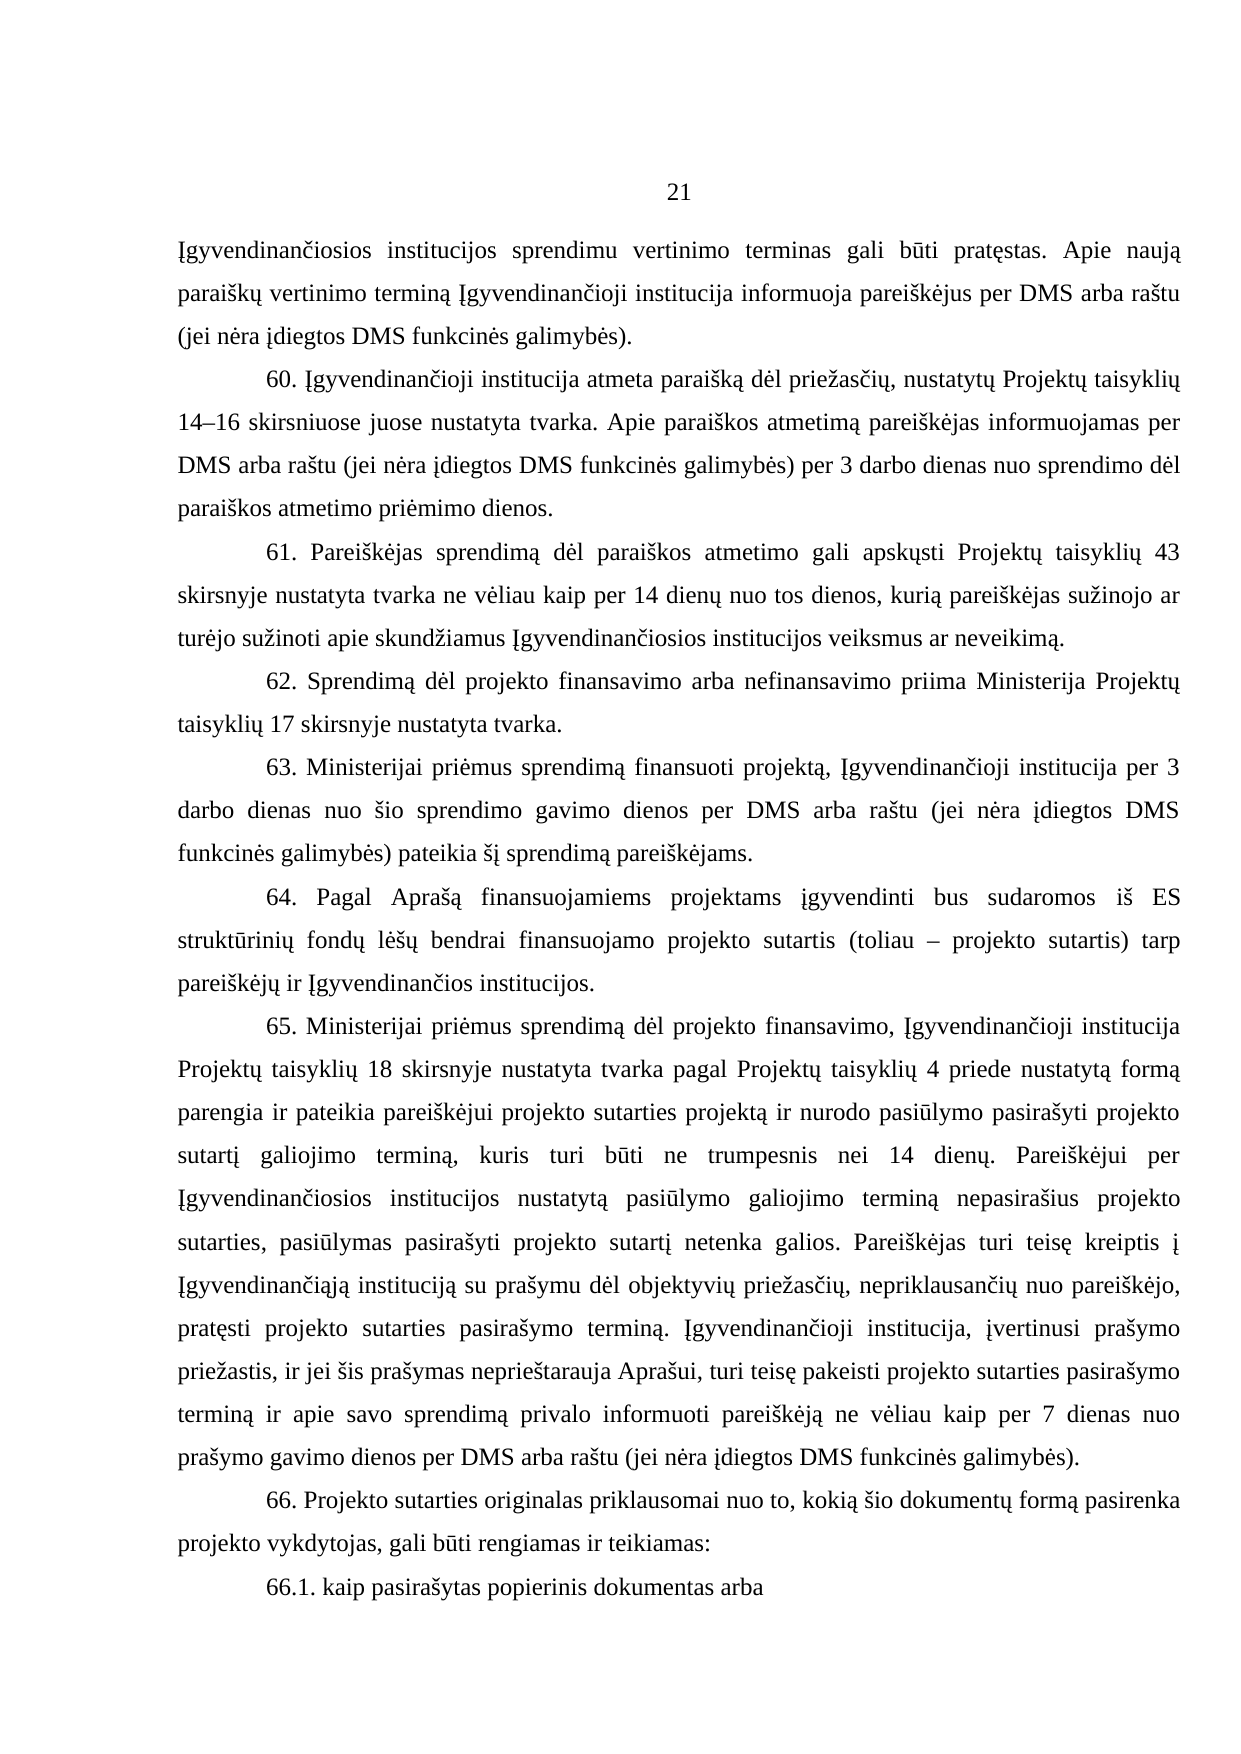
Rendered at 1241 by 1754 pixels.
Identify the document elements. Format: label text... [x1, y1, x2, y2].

text 65. Ministerijai priėmus sprendimą dėl projekto finansavimo, Įgyvendinančioji institucija Projektų taisyklių 18 skirsnyje nustatyta tvarka pagal Projektų taisyklių 4 priede nustatytą formą parengia ir pateikia pareiškėjui projekto sutarties projektą ir nurodo pasiūlymo pasirašyti projekto sutartį galiojimo terminą, kuris turi būti ne trumpesnis nei 14 dienų. Pareiškėjui per Įgyvendinančiosios institucijos nustatytą pasiūlymo galiojimo terminą nepasirašius projekto sutarties, pasiūlymas pasirašyti projekto sutartį netenka galios. Pareiškėjas turi teisę kreiptis į Įgyvendinančiąją instituciją su prašymu dėl objektyvių priežasčių, nepriklausančių nuo pareiškėjo, pratęsti projekto sutarties pasirašymo terminą. Įgyvendinančioji institucija, įvertinusi prašymo priežastis, ir jei šis prašymas neprieštarauja Aprašui, turi teisę pakeisti projekto sutarties pasirašymo terminą ir apie savo sprendimą privalo informuoti pareiškėją ne vėliau kaip per 7 dienas nuo prašymo gavimo dienos per DMS arba raštu (jei nėra įdiegtos DMS funkcinės galimybės). [177, 1011, 1181, 1471]
text 66. Projekto sutarties originalas priklausomai nuo to, kokią šio dokumentų formą pasirenka projekto vykdytojas, gali būti rengiamas ir teikiamas: [177, 1485, 1181, 1557]
text 66.1. kaip pasirašytas popierinis dokumentas arba [177, 1572, 1181, 1600]
text 62. Sprendimą dėl projekto finansavimo arba nefinansavimo priima Ministerija Projektų taisyklių 17 skirsnyje nustatyta tvarka. [177, 666, 1181, 738]
text 64. Pagal Aprašą finansuojamiems projektams įgyvendinti bus sudaromos iš ES struktūrinių fondų lėšų bendrai finansuojamo projekto sutartis (toliau – projekto sutartis) tarp pareiškėjų ir Įgyvendinančios institucijos. [177, 882, 1181, 997]
text 61. Pareiškėjas sprendimą dėl paraiškos atmetimo gali apskųsti Projektų taisyklių 43 skirsnyje nustatyta tvarka ne vėliau kaip per 14 dienų nuo tos dienos, kurią pareiškėjas sužinojo ar turėjo sužinoti apie skundžiamus Įgyvendinančiosios institucijos veiksmus ar neveikimą. [177, 537, 1181, 652]
text 63. Ministerijai priėmus sprendimą finansuoti projektą, Įgyvendinančioji institucija per 3 darbo dienas nuo šio sprendimo gavimo dienos per DMS arba raštu (jei nėra įdiegtos DMS funkcinės galimybės) pateikia šį sprendimą pareiškėjams. [177, 752, 1181, 867]
text 60. Įgyvendinančioji institucija atmeta paraišką dėl priežasčių, nustatytų Projektų taisyklių 14–16 skirsniuose juose nustatyta tvarka. Apie paraiškos atmetimą pareiškėjas informuojamas per DMS arba raštu (jei nėra įdiegtos DMS funkcinės galimybės) per 3 darbo dienas nuo sprendimo dėl paraiškos atmetimo priėmimo dienos. [177, 364, 1181, 522]
text Įgyvendinančiosios institucijos sprendimu vertinimo terminas gali būti pratęstas. Apie naują paraiškų vertinimo terminą Įgyvendinančioji institucija informuoja pareiškėjus per DMS arba raštu (jei nėra įdiegtos DMS funkcinės galimybės). [177, 235, 1181, 350]
